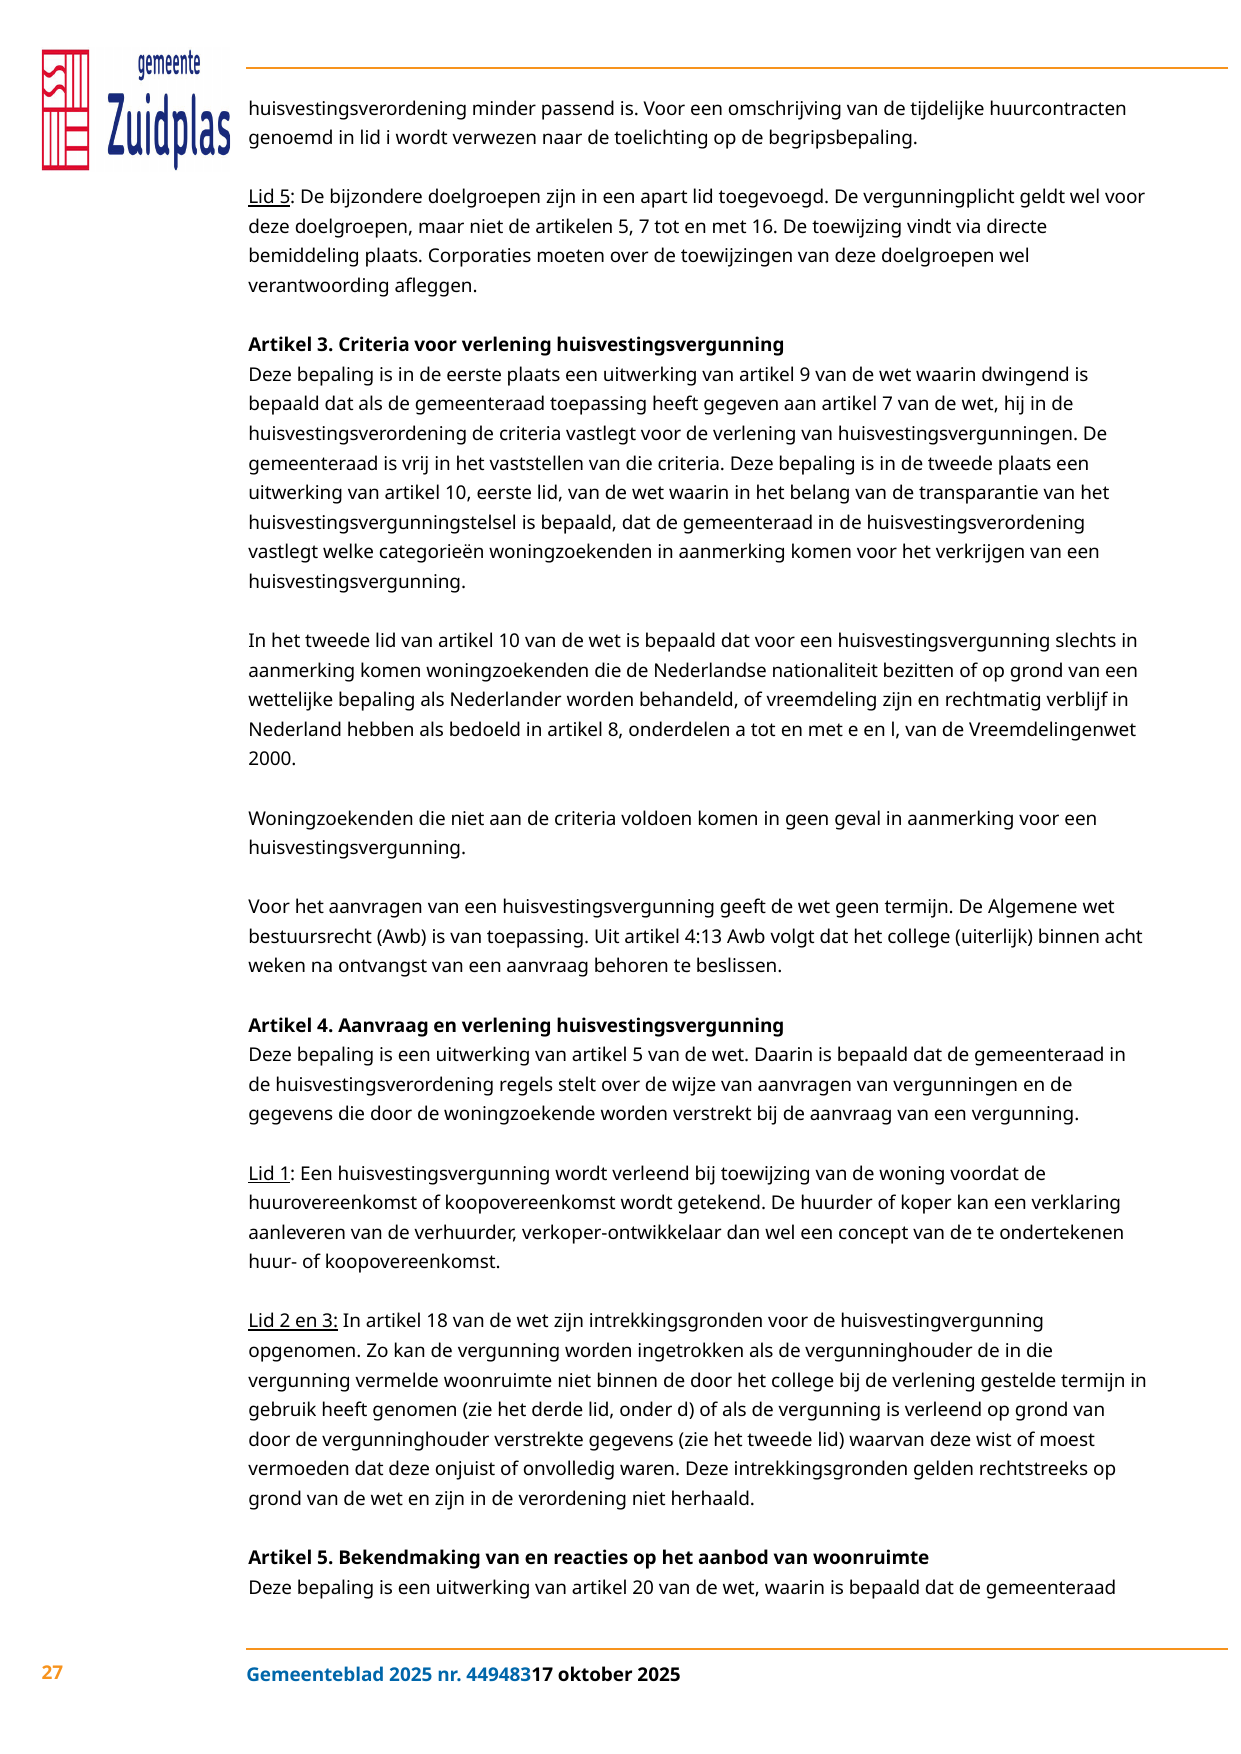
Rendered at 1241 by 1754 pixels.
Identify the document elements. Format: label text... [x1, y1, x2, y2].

text huisvestingsverordening minder passend is. Voor een omschrijving van de tijdelijke huurcontracten genoemd in lid i wordt verwezen naar de toelichting op de begripsbepaling. [248, 95, 1152, 150]
text In het tweede lid van artikel 10 van de wet is bepaald dat voor een huisvestingsvergunning slechts in aanmerking komen woningzoekenden die de Nederlandse nationaliteit bezitten of op grond van een wettelijke bepaling als Nederlander worden behandeld, of vreemdeling zijn en rechtmatig verblijf in Nederland hebben als bedoeld in artikel 8, onderdelen a tot en met e en l, van de Vreemdelingenwet 2000. [248, 627, 1152, 771]
text Lid 5: De bijzondere doelgroepen zijn in een apart lid toegevoegd. De vergunningplicht geldt wel voor deze doelgroepen, maar niet de artikelen 5, 7 tot en met 16. De toewijzing vindt via directe bemiddeling plaats. Corporaties moeten over de toewijzingen van deze doelgroepen wel verantwoording afleggen. [248, 183, 1152, 298]
text Deze bepaling is een uitwerking van artikel 5 van de wet. Daarin is bepaald dat de gemeenteraad in de huisvestingsverordening regels stelt over de wijze van aanvragen van vergunningen en de gegevens die door de woningzoekende worden verstrekt bij de aanvraag van een vergunning. [248, 1041, 1152, 1126]
picture [41, 47, 231, 172]
text Voor het aanvragen van een huisvestingsvergunning geeft de wet geen termijn. De Algemene wet bestuursrecht (Awb) is van toepassing. Uit artikel 4:13 Awb volgt dat het college (uiterlijk) binnen acht weken na ontvangst van een aanvraag behoren te beslissen. [248, 893, 1152, 978]
text Deze bepaling is een uitwerking van artikel 20 van de wet, waarin is bepaald dat de gemeenteraad [248, 1574, 1152, 1600]
text Lid 1: Een huisvestingsvergunning wordt verleend bij toewijzing van de woning voordat de huurovereenkomst of koopovereenkomst wordt getekend. De huurder of koper kan een verklaring aanleveren van de verhuurder, verkoper-ontwikkelaar dan wel een concept van de te ondertekenen huur- of koopovereenkomst. [248, 1160, 1152, 1274]
text Artikel 3. Criteria voor verlening huisvestingsvergunning [248, 331, 1152, 357]
text Woningzoekenden die niet aan de criteria voldoen komen in geen geval in aanmerking voor een huisvestingsvergunning. [248, 805, 1152, 860]
text Artikel 4. Aanvraag en verlening huisvestingsvergunning [248, 1012, 1152, 1038]
text Artikel 5. Bekendmaking van en reacties op het aanbod van woonruimte [248, 1544, 1152, 1570]
text Deze bepaling is in de eerste plaats een uitwerking van artikel 9 van de wet waarin dwingend is bepaald dat als de gemeenteraad toepassing heeft gegeven aan artikel 7 van de wet, hij in de huisvestingsverordening de criteria vastlegt voor de verlening van huisvestingsvergunningen. De gemeenteraad is vrij in het vaststellen van die criteria. Deze bepaling is in de tweede plaats een uitwerking van artikel 10, eerste lid, van de wet waarin in het belang van de transparantie van het huisvestingsvergunningstelsel is bepaald, dat de gemeenteraad in de huisvestingsverordening vastlegt welke categorieën woningzoekenden in aanmerking komen voor het verkrijgen van een huisvestingsvergunning. [248, 361, 1152, 594]
text Lid 2 en 3: In artikel 18 van de wet zijn intrekkingsgronden voor de huisvestingvergunning opgenomen. Zo kan de vergunning worden ingetrokken als de vergunninghouder de in die vergunning vermelde woonruimte niet binnen de door het college bij de verlening gestelde termijn in gebruik heeft genomen (zie het derde lid, onder d) of als de vergunning is verleend op grond van door de vergunninghouder verstrekte gegevens (zie het tweede lid) waarvan deze wist of moest vermoeden dat deze onjuist of onvolledig waren. Deze intrekkingsgronden gelden rechtstreeks op grond van de wet en zijn in de verordening niet herhaald. [248, 1308, 1152, 1511]
